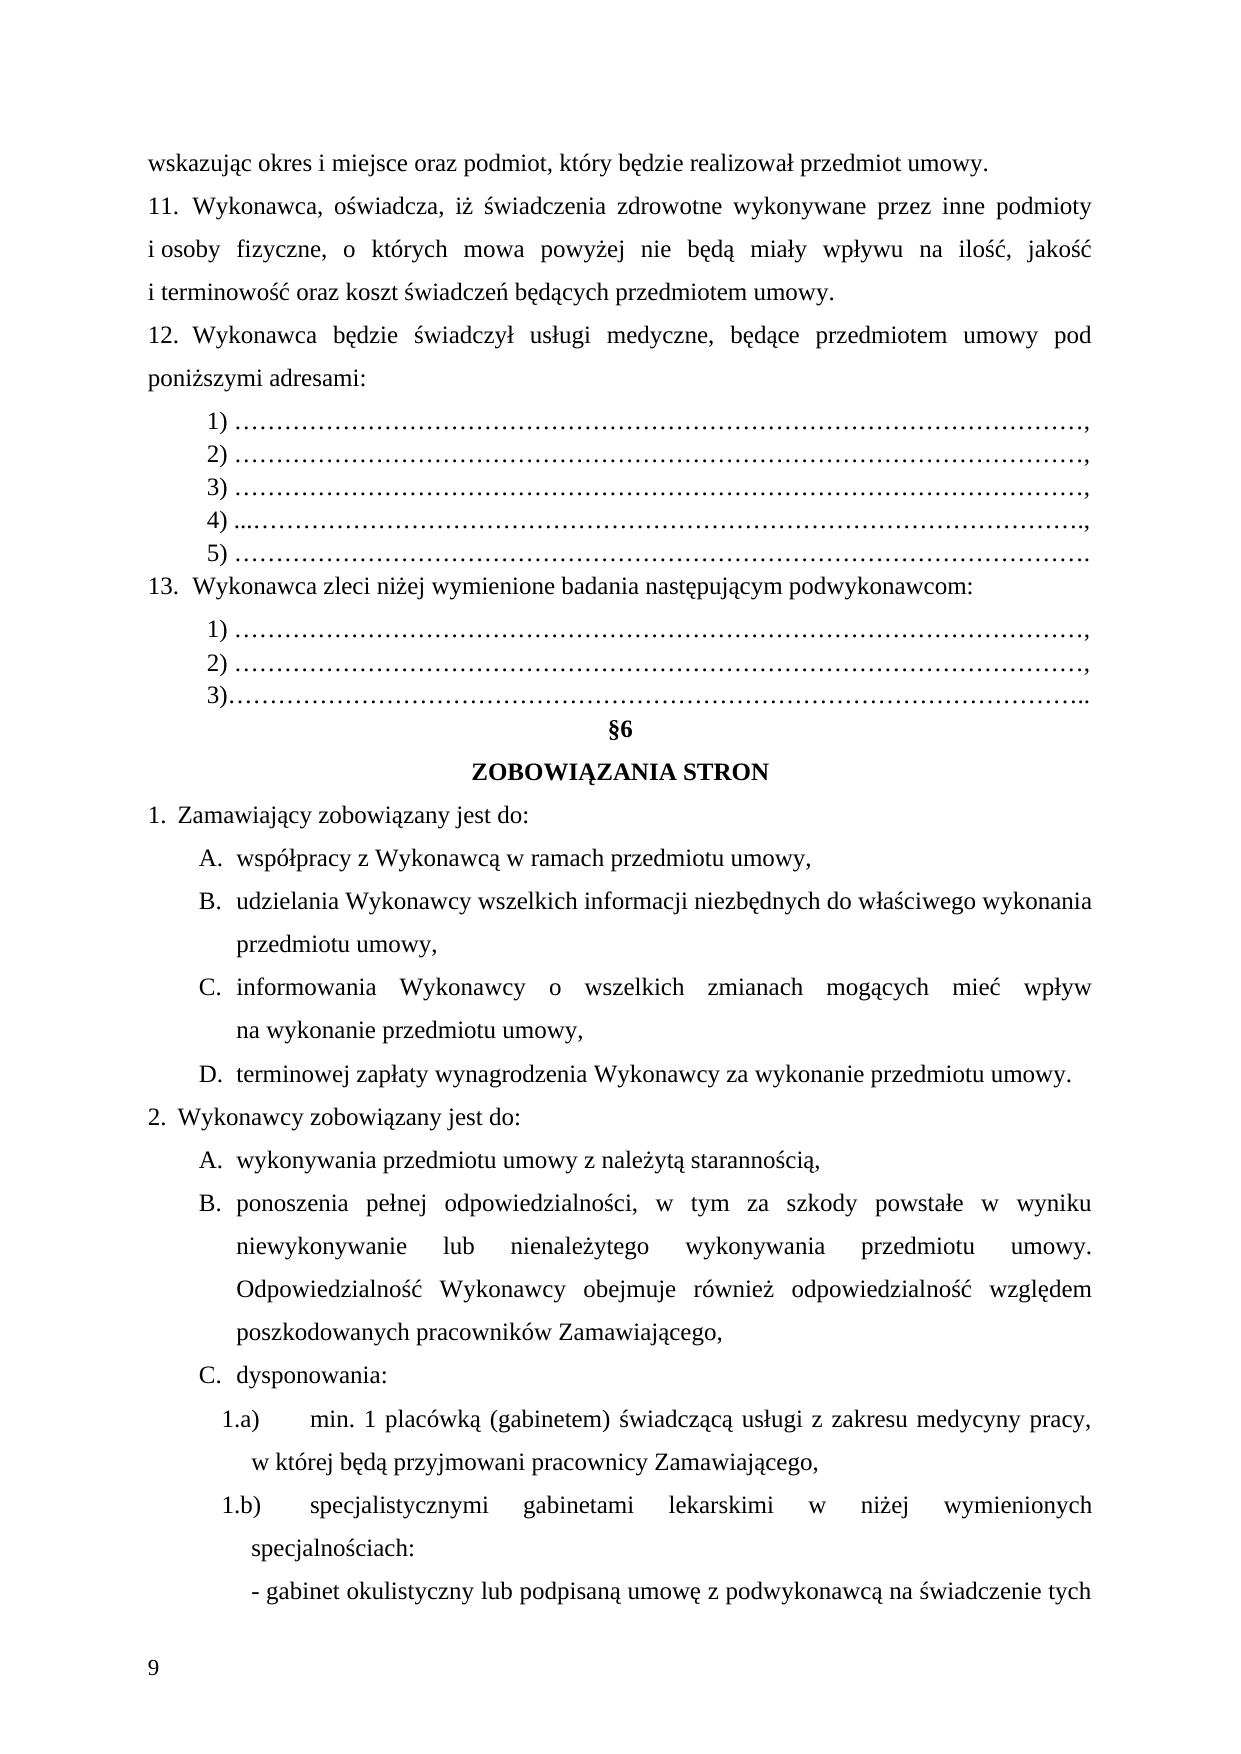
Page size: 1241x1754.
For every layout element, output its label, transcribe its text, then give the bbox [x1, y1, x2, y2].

list Zamawiający zobowiązany jest do: [148, 800, 1093, 829]
list Wykonawca zleci niżej wymienione badania następującym podwykonawcom: [148, 571, 1093, 600]
list udzielania Wykonawcy wszelkich informacji niezbędnych do właściwego wykonania przedmiotu umowy, [199, 886, 1093, 958]
list informowania Wykonawcy o wszelkich zmianach mogących mieć wpływ na wykonanie przedmiotu umowy, [199, 972, 1093, 1044]
list Wykonawca będzie świadczył usługi medyczne, będące przedmiotem umowy pod poniższymi adresami: [148, 320, 1093, 392]
text 2) …………………………………………………………………………………………, [207, 648, 1093, 676]
list min. 1 placówką (gabinetem) świadczącą usługi z zakresu medycyny pracy, w której będą przyjmowani pracownicy Zamawiającego, [221, 1404, 1093, 1476]
list wskazując okres i miejsce oraz podmiot, który będzie realizował przedmiot umowy. [148, 148, 1093, 176]
list specjalistycznymi gabinetami lekarskimi w niżej wymienionych specjalnościach: [221, 1490, 1093, 1562]
list ponoszenia pełnej odpowiedzialności, w tym za szkody powstałe w wyniku niewykonywanie lub nienależytego wykonywania przedmiotu umowy. Odpowiedzialność Wykonawcy obejmuje również odpowiedzialność względem poszkodowanych pracowników Zamawiającego, [199, 1188, 1093, 1346]
text 2) …………………………………………………………………………………………, [207, 439, 1093, 468]
list współpracy z Wykonawcą w ramach przedmiotu umowy, [199, 843, 1093, 872]
text - gabinet okulistyczny lub podpisaną umowę z podwykonawcą na świadczenie tych [251, 1576, 1093, 1605]
subtitle Wykonawcy zobowiązany jest do: [148, 1102, 1093, 1131]
text 1) …………………………………………………………………………………………, [207, 406, 1093, 435]
subtitle §6 [148, 714, 1093, 742]
text ZOBOWIĄZANIA STRON [148, 757, 1093, 786]
text 1) …………………………………………………………………………………………, [207, 614, 1093, 643]
text 4) ...………………………………………………………………………………………., [207, 505, 1093, 534]
list wykonywania przedmiotu umowy z należytą starannością, [199, 1145, 1093, 1174]
list dysponowania: [199, 1361, 1093, 1389]
list terminowej zapłaty wynagrodzenia Wykonawcy za wykonanie przedmiotu umowy. [199, 1059, 1093, 1087]
text 3) …………………………………………………………………………………………, [207, 472, 1093, 501]
text 5) …………………………………………………………………………………………. [207, 538, 1093, 567]
text 3)………………………………………………………………………………………….. [207, 681, 1093, 709]
list Wykonawca, oświadcza, iż świadczenia zdrowotne wykonywane przez inne podmioty i osoby fizyczne, o których mowa powyżej nie będą miały wpływu na ilość, jakość i terminowość oraz koszt świadczeń będących przedmiotem umowy. [148, 191, 1093, 306]
